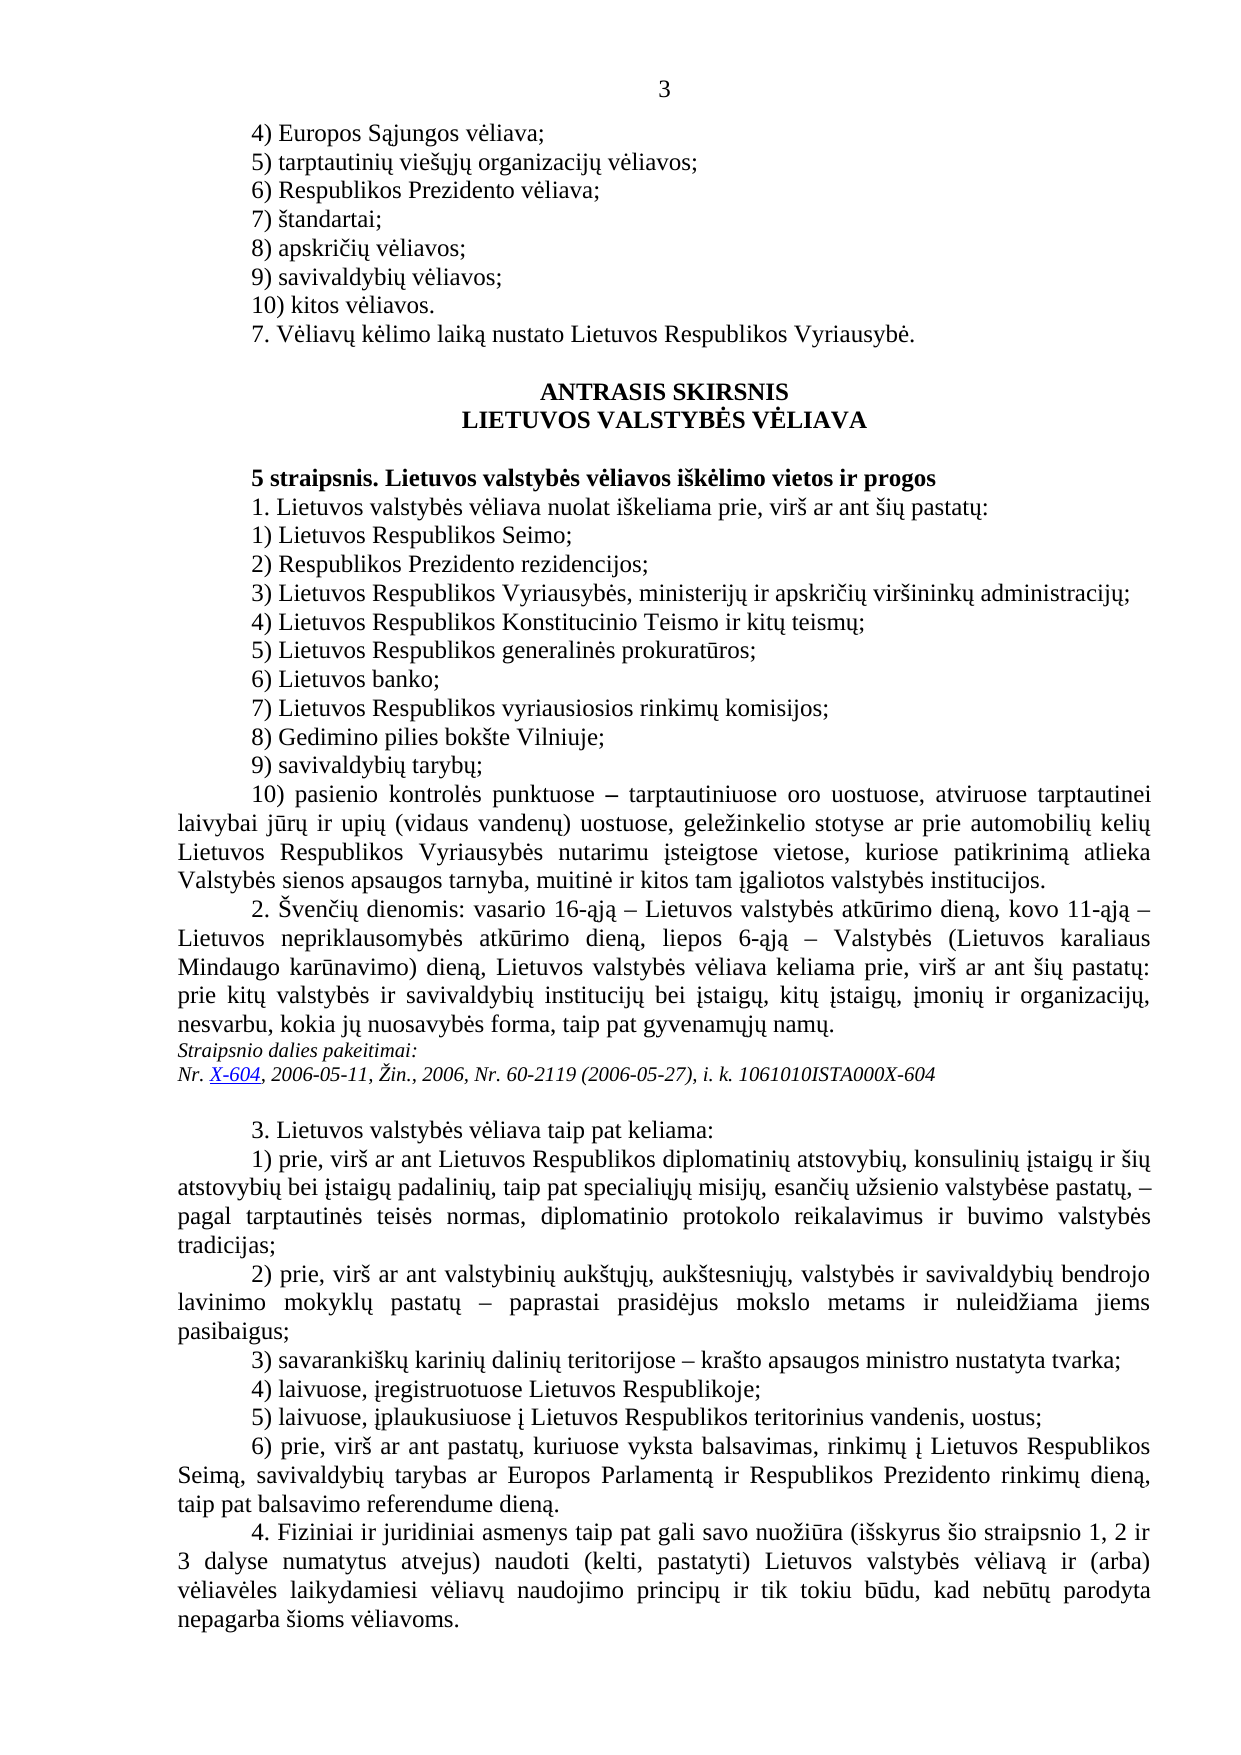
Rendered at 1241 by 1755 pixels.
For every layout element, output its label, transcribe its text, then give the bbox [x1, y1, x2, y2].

text 6) prie, virš ar ant pastatų, kuriuose vyksta balsavimas, rinkimų į Lietuvos Respublikos Seimą, savivaldybių tarybas ar Europos Parlamentą ir Respublikos Prezidento rinkimų dieną, taip pat balsavimo referendume dieną. [177, 1431, 1152, 1517]
text 5) Lietuvos Respublikos generalinės prokuratūros; [177, 636, 1152, 664]
text 2) prie, virš ar ant valstybinių aukštųjų, aukštesniųjų, valstybės ir savivaldybių bendrojo lavinimo mokyklų pastatų – paprastai prasidėjus mokslo metams ir nuleidžiama jiems pasibaigus; [177, 1259, 1152, 1345]
text 4) laivuose, įregistruotuose Lietuvos Respublikoje; [177, 1374, 1152, 1402]
text 4. Fiziniai ir juridiniai asmenys taip pat gali savo nuožiūra (išskyrus šio straipsnio 1, 2 ir 3 dalyse numatytus atvejus) naudoti (kelti, pastatyti) Lietuvos valstybės vėliavą ir (arba) vėliavėles laikydamiesi vėliavų naudojimo principų ir tik tokiu būdu, kad nebūtų parodyta nepagarba šioms vėliavoms. [177, 1517, 1152, 1632]
text 3. Lietuvos valstybės vėliava taip pat keliama: [177, 1115, 1152, 1144]
text 5) laivuose, įplaukusiuose į Lietuvos Respublikos teritorinius vandenis, uostus; [177, 1402, 1152, 1431]
text 2) Respublikos Prezidento rezidencijos; [177, 549, 1152, 578]
text 3) savarankiškų karinių dalinių teritorijose – krašto apsaugos ministro nustatyta tvarka; [177, 1345, 1152, 1374]
text Nr. X-604, 2006-05-11, Žin., 2006, Nr. 60-2119 (2006-05-27), i. k. 1061010ISTA000X-604 [177, 1062, 1152, 1086]
text 10) kitos vėliavos. [177, 291, 1152, 319]
text 4) Lietuvos Respublikos Konstitucinio Teismo ir kitų teismų; [177, 607, 1152, 636]
text 1) Lietuvos Respublikos Seimo; [177, 521, 1152, 549]
text 6) Lietuvos banko; [177, 664, 1152, 693]
text 9) savivaldybių vėliavos; [177, 262, 1152, 291]
text Straipsnio dalies pakeitimai: [177, 1038, 1152, 1062]
text 3) Lietuvos Respublikos Vyriausybės, ministerijų ir apskričių viršininkų administracijų; [177, 578, 1152, 607]
text 7) Lietuvos Respublikos vyriausiosios rinkimų komisijos; [177, 693, 1152, 722]
text 10) pasienio kontrolės punktuose – tarptautiniuose oro uostuose, atviruose tarptautinei laivybai jūrų ir upių (vidaus vandenų) uostuose, geležinkelio stotyse ar prie automobilių kelių Lietuvos Respublikos Vyriausybės nutarimu įsteigtose vietose, kuriose patikrinimą atlieka Valstybės sienos apsaugos tarnyba, muitinė ir kitos tam įgaliotos valstybės institucijos. [177, 779, 1152, 894]
text 1. Lietuvos valstybės vėliava nuolat iškeliama prie, virš ar ant šių pastatų: [177, 492, 1152, 521]
text 4) Europos Sąjungos vėliava; [177, 118, 1152, 147]
text 6) Respublikos Prezidento vėliava; [177, 176, 1152, 204]
text 5) tarptautinių viešųjų organizacijų vėliavos; [177, 147, 1152, 176]
text 5 straipsnis. Lietuvos valstybės vėliavos iškėlimo vietos ir progos [177, 463, 1152, 492]
text 8) Gedimino pilies bokšte Vilniuje; [177, 722, 1152, 751]
text 2. Švenčių dienomis: vasario 16-ąją – Lietuvos valstybės atkūrimo dieną, kovo 11-ąją – Lietuvos nepriklausomybės atkūrimo dieną, liepos 6-ąją – Valstybės (Lietuvos karaliaus Mindaugo karūnavimo) dieną, Lietuvos valstybės vėliava keliama prie, virš ar ant šių pastatų: prie kitų valstybės ir savivaldybių institucijų bei įstaigų, kitų įstaigų, įmonių ir organizacijų, nesvarbu, kokia jų nuosavybės forma, taip pat gyvenamųjų namų. [177, 894, 1152, 1038]
text 9) savivaldybių tarybų; [177, 751, 1152, 779]
text 8) apskričių vėliavos; [177, 233, 1152, 262]
subtitle LIETUVOS VALSTYBĖS VĖLIAVA [177, 406, 1152, 434]
text 7) štandartai; [177, 204, 1152, 233]
text 1) prie, virš ar ant Lietuvos Respublikos diplomatinių atstovybių, konsulinių įstaigų ir šių atstovybių bei įstaigų padalinių, taip pat specialiųjų misijų, esančių užsienio valstybėse pastatų, – pagal tarptautinės teisės normas, diplomatinio protokolo reikalavimus ir buvimo valstybės tradicijas; [177, 1144, 1152, 1259]
subtitle ANTRASIS SKIRSNIS [177, 377, 1152, 406]
text 7. Vėliavų kėlimo laiką nustato Lietuvos Respublikos Vyriausybė. [177, 319, 1152, 348]
